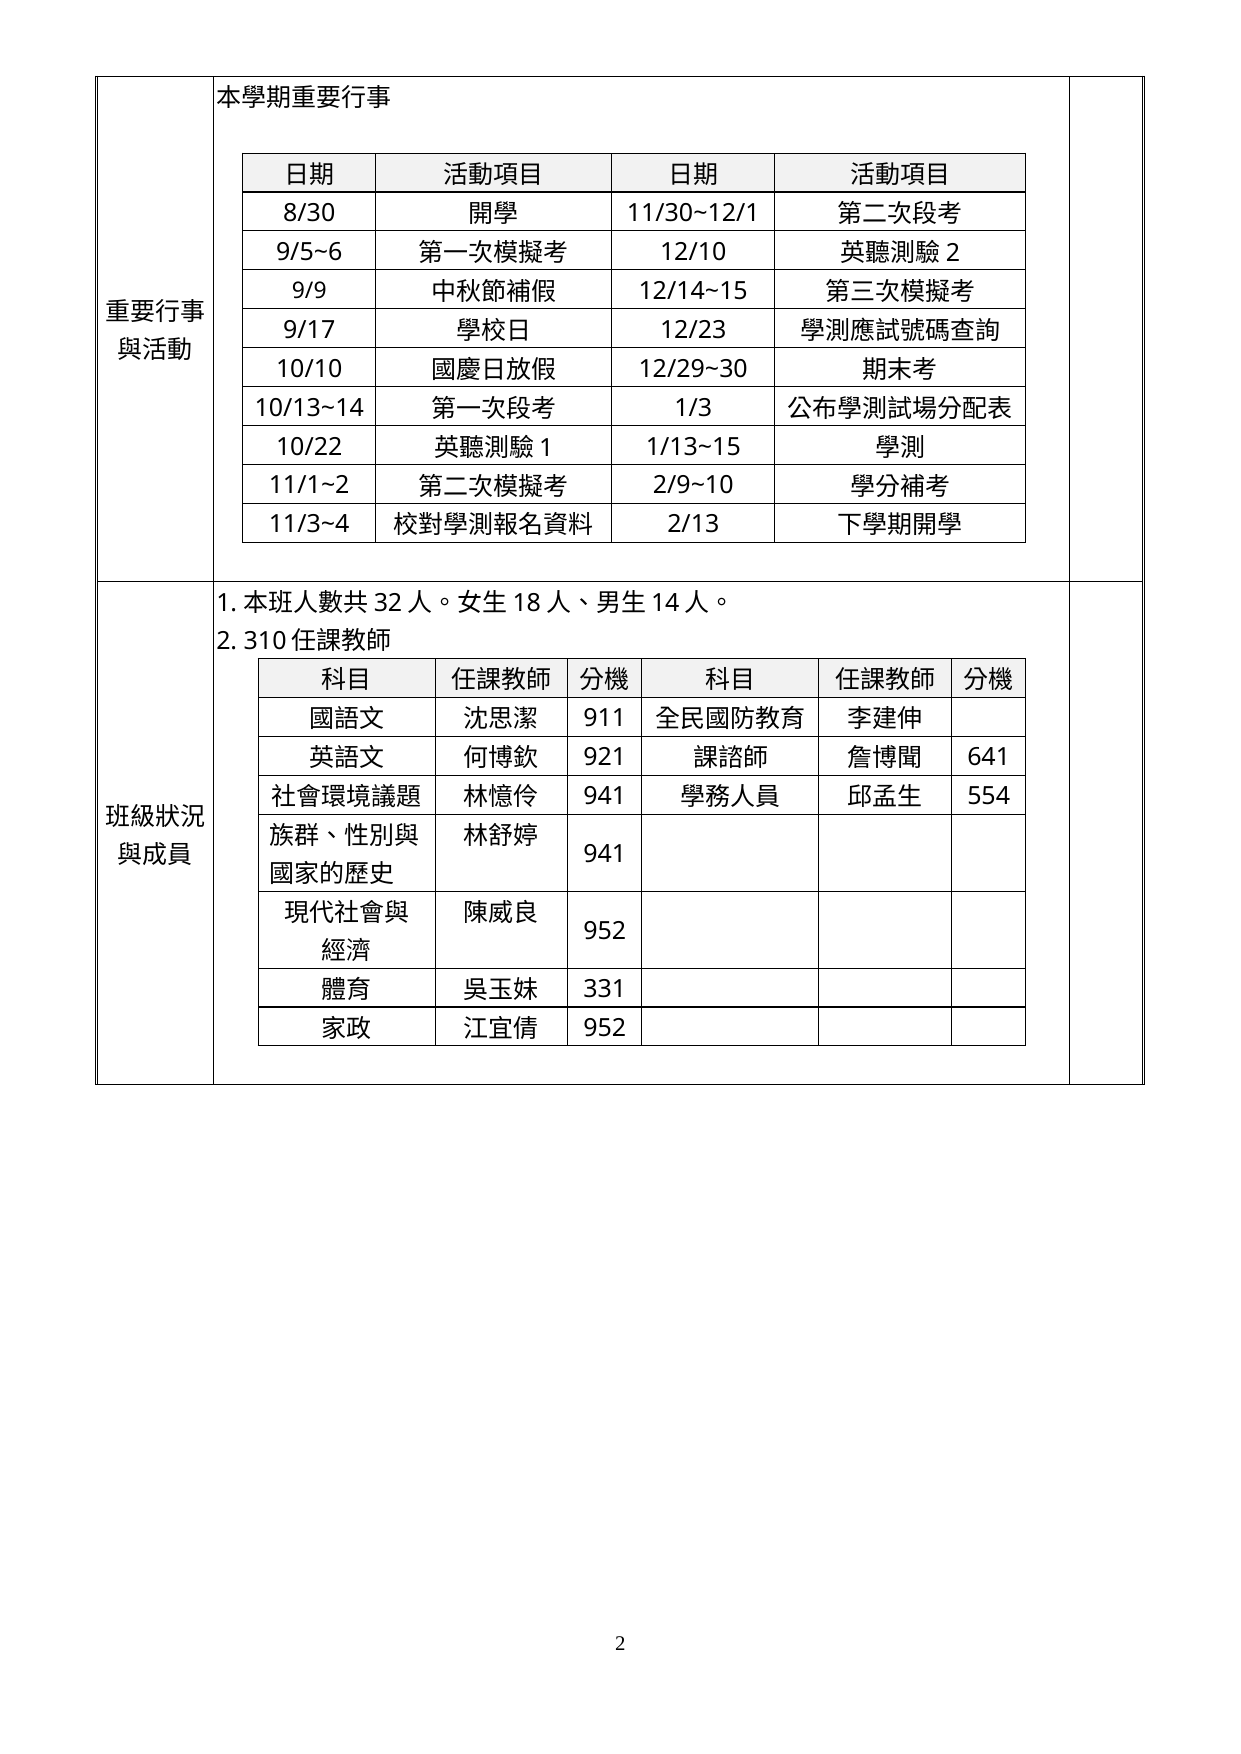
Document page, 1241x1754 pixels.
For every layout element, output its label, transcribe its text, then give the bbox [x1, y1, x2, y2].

table_cell [819, 892, 951, 967]
table_cell 921 [568, 737, 641, 775]
table_cell [642, 815, 818, 891]
table_cell 學測應試號碼查詢 [775, 309, 1025, 347]
table_cell 學務人員 [642, 776, 818, 814]
table_cell 12/10 [612, 231, 774, 269]
table_header 任課教師 [819, 659, 951, 697]
table_cell 陳威良 [436, 892, 567, 967]
table_cell 體育 [259, 969, 435, 1006]
table_cell 9/5~6 [243, 231, 375, 269]
table_cell 2/13 [612, 504, 774, 542]
table_header 科目 [642, 659, 818, 697]
table_cell 952 [568, 1008, 641, 1045]
table_cell 941 [568, 815, 641, 891]
table_cell [819, 815, 951, 891]
table_cell 李建伸 [819, 698, 951, 736]
table_header 分機 [568, 659, 641, 697]
table_cell 全民國防教育 [642, 698, 818, 736]
table_cell 班級狀況與成員 [98, 582, 213, 1084]
table_cell 952 [568, 892, 641, 967]
table_cell [1070, 77, 1142, 581]
table_cell 江宜倩 [436, 1008, 567, 1045]
table_cell 941 [568, 776, 641, 814]
table_cell 10/10 [243, 348, 375, 386]
table_cell 英語文 [259, 737, 435, 775]
table_cell [952, 892, 1025, 967]
table_cell 554 [952, 776, 1025, 814]
table_cell 1/3 [612, 387, 774, 425]
table_cell 641 [952, 737, 1025, 775]
table_cell [1070, 582, 1142, 1084]
table_cell 11/1~2 [243, 465, 375, 503]
table_cell 10/22 [243, 426, 375, 464]
table_cell 12/14~15 [612, 270, 774, 308]
table_header 活動項目 [775, 154, 1025, 191]
table_cell 第一次模擬考 [376, 231, 611, 269]
table_cell [642, 892, 818, 967]
table_cell 學校日 [376, 309, 611, 347]
table_cell 331 [568, 969, 641, 1006]
table_header 活動項目 [376, 154, 611, 191]
table_cell 開學 [376, 193, 611, 230]
table_cell 11/30~12/1 [612, 193, 774, 230]
table_cell 11/3~4 [243, 504, 375, 542]
table_cell 校對學測報名資料 [376, 504, 611, 542]
table_cell [952, 698, 1025, 736]
table_cell 家政 [259, 1008, 435, 1045]
table_cell 8/30 [243, 193, 375, 230]
table_cell 中秋節補假 [376, 270, 611, 308]
table_cell [819, 1008, 951, 1045]
table_cell [952, 969, 1025, 1006]
table_cell 本學期重要行事 [214, 77, 1069, 581]
table_cell 社會環境議題 [259, 776, 435, 814]
table_cell 期末考 [775, 348, 1025, 386]
table_cell 林舒婷 [436, 815, 567, 891]
table_cell 邱孟生 [819, 776, 951, 814]
table_header 任課教師 [436, 659, 567, 697]
table_cell 第二次模擬考 [376, 465, 611, 503]
table_cell 學分補考 [775, 465, 1025, 503]
table_cell 沈思潔 [436, 698, 567, 736]
table_header 日期 [243, 154, 375, 191]
table_cell 第二次段考 [775, 193, 1025, 230]
table_cell 詹博聞 [819, 737, 951, 775]
table_cell 英聽測驗1 [376, 426, 611, 464]
table_cell 2/9~10 [612, 465, 774, 503]
table_cell 族群、性別與 國家的歷史 [259, 815, 435, 891]
table_cell 9/17 [243, 309, 375, 347]
table_cell [642, 1008, 818, 1045]
table_cell 學測 [775, 426, 1025, 464]
table_cell [642, 969, 818, 1006]
table_cell 1. 本班人數共32人。女生18人、男生14人。 2. 310任課教師 [214, 582, 1069, 1084]
table_header 科目 [259, 659, 435, 697]
table_cell 林憶伶 [436, 776, 567, 814]
table_cell 9/9 [243, 270, 375, 308]
table_cell 何博欽 [436, 737, 567, 775]
table_cell 下學期開學 [775, 504, 1025, 542]
table_cell 12/23 [612, 309, 774, 347]
table_cell 1/13~15 [612, 426, 774, 464]
table_cell 國慶日放假 [376, 348, 611, 386]
table_cell [952, 1008, 1025, 1045]
table_cell 12/29~30 [612, 348, 774, 386]
table_cell 吳玉妹 [436, 969, 567, 1006]
table_cell 國語文 [259, 698, 435, 736]
table_cell 10/13~14 [243, 387, 375, 425]
table_cell 第一次段考 [376, 387, 611, 425]
table_cell 重要行事 與活動 [98, 77, 213, 581]
table_cell 第三次模擬考 [775, 270, 1025, 308]
table_cell 課諮師 [642, 737, 818, 775]
table_cell [952, 815, 1025, 891]
table_cell 英聽測驗2 [775, 231, 1025, 269]
table_cell 911 [568, 698, 641, 736]
table_header 日期 [612, 154, 774, 191]
table_cell 現代社會與 經濟 [259, 892, 435, 967]
table_cell 公布學測試場分配表 [775, 387, 1025, 425]
table_cell [819, 969, 951, 1006]
table_header 分機 [952, 659, 1025, 697]
